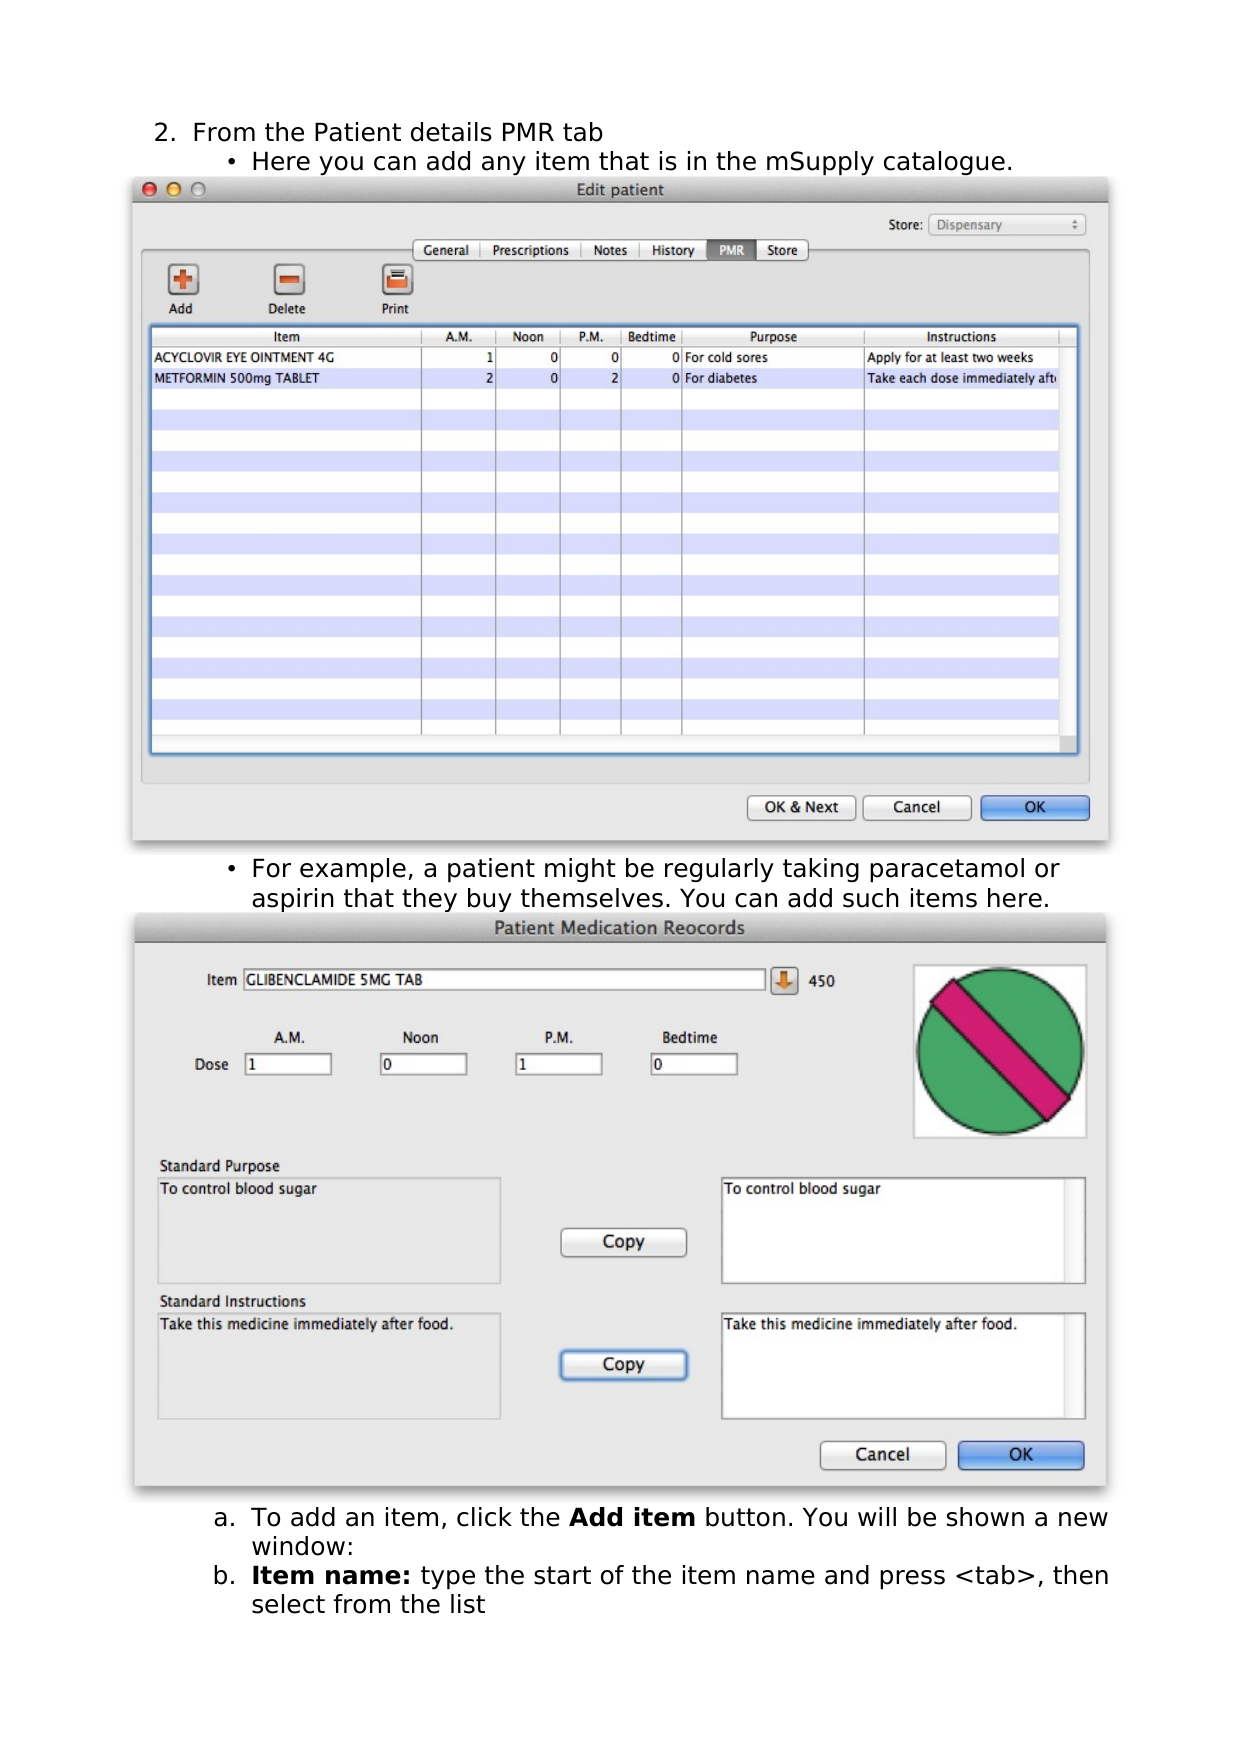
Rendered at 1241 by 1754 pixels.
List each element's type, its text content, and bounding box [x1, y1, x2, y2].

list Item name: type the start of the item name and press <tab>, then select from the list [236, 1561, 1122, 1619]
list From the Patient details PMR tab [177, 118, 1122, 147]
list For example, a patient might be regularly taking paracetamol or aspirin that they buy themselves. You can add such items here. [236, 855, 1122, 912]
list To add an item, click the Add item button. You will be shown a new window: [236, 1503, 1122, 1561]
picture [118, 912, 1123, 1503]
list Here you can add any item that is in the mSupply catalogue. [236, 147, 1122, 176]
picture [118, 176, 1123, 855]
